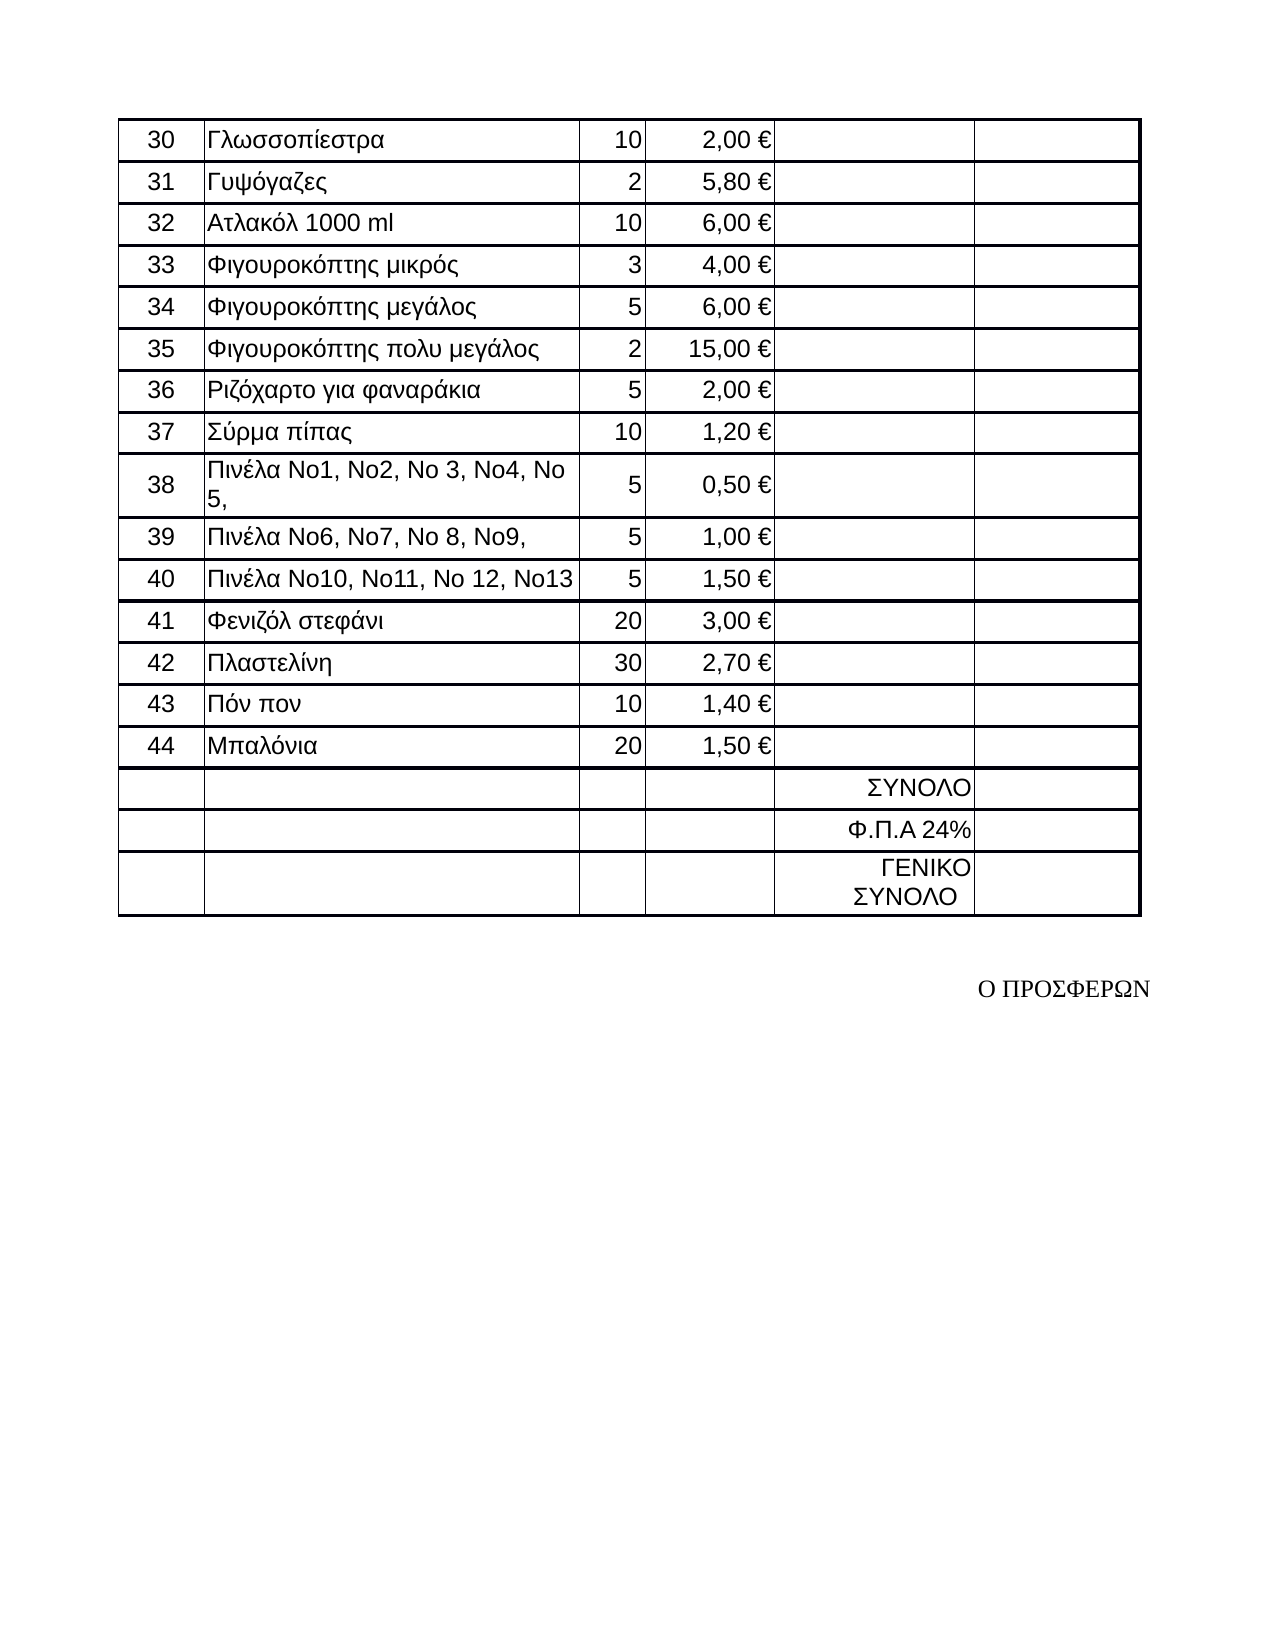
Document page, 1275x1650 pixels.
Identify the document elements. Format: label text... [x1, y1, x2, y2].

table_cell 6,00 € [646, 288, 774, 327]
table_cell 2,00 € [646, 372, 774, 411]
table_cell 1,20 € [646, 414, 774, 452]
table_cell [775, 247, 974, 285]
table_cell Φιγουροκόπτης πολυ μεγάλος [205, 330, 579, 369]
table_cell Φιγουροκόπτης μεγάλος [205, 288, 579, 327]
table_cell [775, 414, 974, 452]
table_cell Πινέλα Νο10, Νο11, Νο 12, Νο13 [205, 561, 579, 599]
table_cell [975, 770, 1138, 808]
table_cell [205, 811, 579, 850]
table_cell [975, 121, 1138, 160]
table_cell 34 [119, 288, 204, 327]
table_cell [205, 853, 579, 913]
table_cell [580, 811, 645, 850]
table_cell 3,00 € [646, 603, 774, 641]
table_cell [775, 288, 974, 327]
table_cell 5 [580, 455, 645, 516]
table_cell [975, 644, 1138, 683]
table_cell 31 [119, 163, 204, 202]
table_cell ΣΥΝΟΛΟ [775, 770, 974, 808]
table_cell [975, 455, 1138, 516]
table_cell 20 [580, 728, 645, 766]
table_cell 5 [580, 519, 645, 558]
table_cell [580, 853, 645, 913]
table_cell Ατλακόλ 1000 ml [205, 205, 579, 243]
table_cell [646, 770, 774, 808]
table_cell 3 [580, 247, 645, 285]
table_cell [775, 330, 974, 369]
table_cell 2 [580, 330, 645, 369]
table_cell [975, 728, 1138, 766]
table_cell Φενιζόλ στεφάνι [205, 603, 579, 641]
table_cell 15,00 € [646, 330, 774, 369]
table_cell 10 [580, 205, 645, 243]
table_cell 42 [119, 644, 204, 683]
table_cell Φιγουροκόπτης μικρός [205, 247, 579, 285]
table_cell [775, 519, 974, 558]
table_cell 10 [580, 121, 645, 160]
table_cell [119, 770, 204, 808]
table_cell [975, 330, 1138, 369]
table_cell 5 [580, 288, 645, 327]
table_cell 32 [119, 205, 204, 243]
table_cell 10 [580, 414, 645, 452]
table_cell 39 [119, 519, 204, 558]
table_cell [975, 205, 1138, 243]
table_cell 5,80 € [646, 163, 774, 202]
table_cell 5 [580, 372, 645, 411]
table_cell 2,70 € [646, 644, 774, 683]
table_cell [975, 853, 1138, 913]
table_cell [975, 163, 1138, 202]
table_cell [775, 561, 974, 599]
table_cell 36 [119, 372, 204, 411]
table_cell 1,50 € [646, 728, 774, 766]
table_cell 0,50 € [646, 455, 774, 516]
table_cell 33 [119, 247, 204, 285]
table_cell 43 [119, 686, 204, 725]
table_cell [975, 811, 1138, 850]
table_cell Μπαλόνια [205, 728, 579, 766]
table_cell 20 [580, 603, 645, 641]
table_cell [119, 853, 204, 913]
table_cell [580, 770, 645, 808]
table_cell 38 [119, 455, 204, 516]
table_cell [975, 561, 1138, 599]
table_cell 2 [580, 163, 645, 202]
table_cell 30 [580, 644, 645, 683]
table_cell 4,00 € [646, 247, 774, 285]
table_cell [975, 686, 1138, 725]
table_cell [646, 853, 774, 913]
table_cell Γλωσσοπίεστρα [205, 121, 579, 160]
table_cell [975, 603, 1138, 641]
table_cell [205, 770, 579, 808]
table_cell [775, 455, 974, 516]
text Ο ΠΡΟΣΦΕΡΩΝ [118, 974, 1157, 1003]
table_cell [775, 205, 974, 243]
table_cell Πλαστελίνη [205, 644, 579, 683]
table_cell 6,00 € [646, 205, 774, 243]
table_cell Ριζόχαρτο για φαναράκια [205, 372, 579, 411]
table_cell 1,40 € [646, 686, 774, 725]
table_cell 2,00 € [646, 121, 774, 160]
table_cell ΓΕΝΙΚΟ ΣΥΝΟΛΟ [775, 853, 974, 913]
table_cell Φ.Π.Α 24% [775, 811, 974, 850]
table_cell [975, 414, 1138, 452]
table_cell Πόν πον [205, 686, 579, 725]
table_cell [775, 644, 974, 683]
table_cell [646, 811, 774, 850]
table_cell Σύρμα πίπας [205, 414, 579, 452]
table_cell [975, 288, 1138, 327]
table_cell 37 [119, 414, 204, 452]
table_cell [975, 372, 1138, 411]
table_cell 5 [580, 561, 645, 599]
table_cell Πινέλα Νο6, Νο7, Νο 8, Νο9, [205, 519, 579, 558]
table_cell 1,50 € [646, 561, 774, 599]
table_cell 1,00 € [646, 519, 774, 558]
table_cell 41 [119, 603, 204, 641]
table_cell 35 [119, 330, 204, 369]
table_cell 44 [119, 728, 204, 766]
table_cell 40 [119, 561, 204, 599]
table_cell [775, 603, 974, 641]
table_cell [975, 247, 1138, 285]
table_cell 30 [119, 121, 204, 160]
table_cell [775, 372, 974, 411]
table_cell [775, 163, 974, 202]
table_cell [775, 121, 974, 160]
table_cell [775, 686, 974, 725]
table_cell Γυψόγαζες [205, 163, 579, 202]
table_cell [975, 519, 1138, 558]
table_cell [119, 811, 204, 850]
table_cell [775, 728, 974, 766]
table_cell Πινέλα Νο1, Νο2, Νο 3, Νο4, Νο 5, [205, 455, 579, 516]
table_cell 10 [580, 686, 645, 725]
